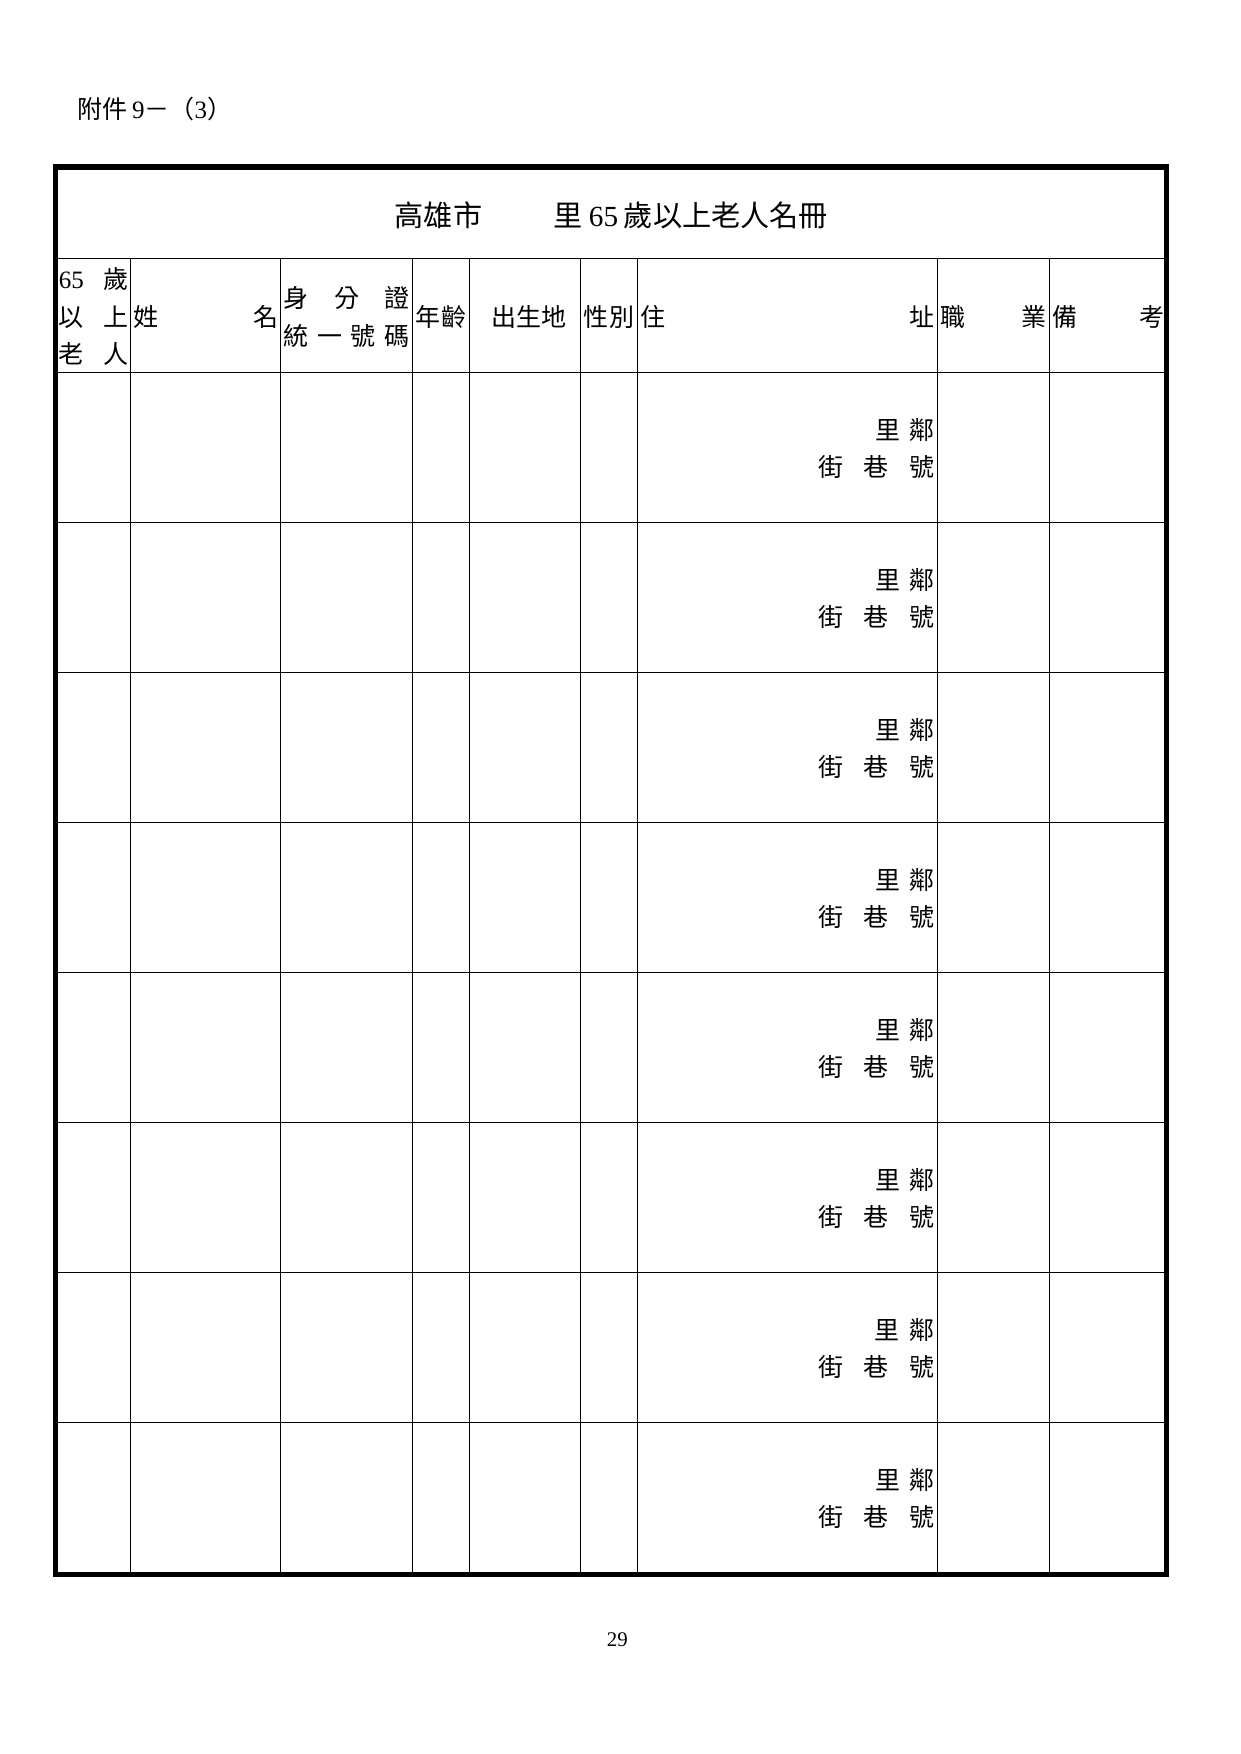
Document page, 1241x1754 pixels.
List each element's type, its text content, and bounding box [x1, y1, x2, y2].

table_cell [281, 823, 412, 972]
table_cell 里鄰 街巷號 [638, 373, 937, 522]
table_cell 出生地 [488, 259, 580, 372]
table_cell 住址 [638, 259, 937, 372]
table_cell [413, 823, 469, 972]
table_cell 里鄰 街巷號 [638, 523, 937, 672]
table_cell [938, 973, 1049, 1122]
table_cell [470, 1273, 488, 1422]
table_header 高雄市 里65歲以上老人名冊 [58, 170, 1164, 258]
table_cell [581, 1423, 637, 1572]
table_cell 姓名 [131, 259, 280, 372]
table_cell [581, 373, 637, 522]
table_cell [281, 373, 412, 522]
table_cell [131, 823, 280, 972]
table_cell 里鄰 街巷號 [638, 673, 937, 822]
table_cell [413, 1273, 469, 1422]
table_cell [1050, 973, 1164, 1122]
table_cell [488, 1273, 580, 1422]
table_cell [413, 1123, 469, 1272]
table_cell 里鄰 街巷號 [638, 1273, 937, 1422]
table_cell [470, 823, 488, 972]
table_cell [58, 523, 130, 672]
table_cell 職業 [938, 259, 1049, 372]
table_cell 里鄰 街巷號 [638, 973, 937, 1122]
table_cell [58, 823, 130, 972]
table_cell [581, 523, 637, 672]
table_cell [488, 973, 580, 1122]
table_cell [488, 823, 580, 972]
table_cell [938, 373, 1049, 522]
table_cell [470, 1423, 488, 1572]
table_cell [281, 523, 412, 672]
table_cell [281, 1273, 412, 1422]
table_cell [488, 1123, 580, 1272]
table_cell [281, 673, 412, 822]
table_cell 備考 [1050, 259, 1164, 372]
table_cell [413, 1423, 469, 1572]
table_cell [58, 973, 130, 1122]
table_cell [58, 1423, 130, 1572]
table_cell [581, 823, 637, 972]
table_cell [1050, 1123, 1164, 1272]
table_cell [938, 823, 1049, 972]
table_cell [470, 259, 488, 372]
table_cell [488, 1423, 580, 1572]
table_cell [581, 1123, 637, 1272]
table_cell [938, 673, 1049, 822]
table_cell [131, 1423, 280, 1572]
table_cell 性別 [581, 259, 637, 372]
table_cell [58, 1273, 130, 1422]
table_cell [131, 1123, 280, 1272]
table_cell [938, 523, 1049, 672]
table_cell 65歲以上老人 [58, 259, 130, 372]
table_cell [131, 673, 280, 822]
table_cell [470, 973, 488, 1122]
table_cell [131, 373, 280, 522]
table_cell [470, 523, 488, 672]
table_cell [131, 523, 280, 672]
table_cell [488, 373, 580, 522]
table_cell [281, 1423, 412, 1572]
table_cell [1050, 673, 1164, 822]
text 附件9－（3） [77, 89, 1157, 127]
table_cell [131, 973, 280, 1122]
table_cell [131, 1273, 280, 1422]
table_cell [470, 673, 488, 822]
table_cell 里鄰 街巷號 [638, 823, 937, 972]
table_cell [938, 1123, 1049, 1272]
table_cell 里鄰 街巷號 [638, 1423, 937, 1572]
table_cell [1050, 1423, 1164, 1572]
table_cell [938, 1273, 1049, 1422]
table_cell [470, 373, 488, 522]
table_cell [413, 523, 469, 672]
table_cell [470, 1123, 488, 1272]
table_cell [58, 673, 130, 822]
table_cell 里鄰 街巷號 [638, 1123, 937, 1272]
table_cell [938, 1423, 1049, 1572]
table_cell [581, 1273, 637, 1422]
table_cell [281, 1123, 412, 1272]
table_cell [488, 523, 580, 672]
table_cell [281, 973, 412, 1122]
table_cell [581, 673, 637, 822]
table_cell [488, 673, 580, 822]
table_cell [1050, 373, 1164, 522]
table_cell [58, 373, 130, 522]
table_cell 年齡 [413, 259, 469, 372]
table_cell [581, 973, 637, 1122]
table_cell [413, 373, 469, 522]
table_cell 身分證 統一號碼 [281, 259, 412, 372]
table_cell [58, 1123, 130, 1272]
table_cell [413, 673, 469, 822]
table_cell [1050, 523, 1164, 672]
table_cell [413, 973, 469, 1122]
table_cell [1050, 823, 1164, 972]
table_cell [1050, 1273, 1164, 1422]
